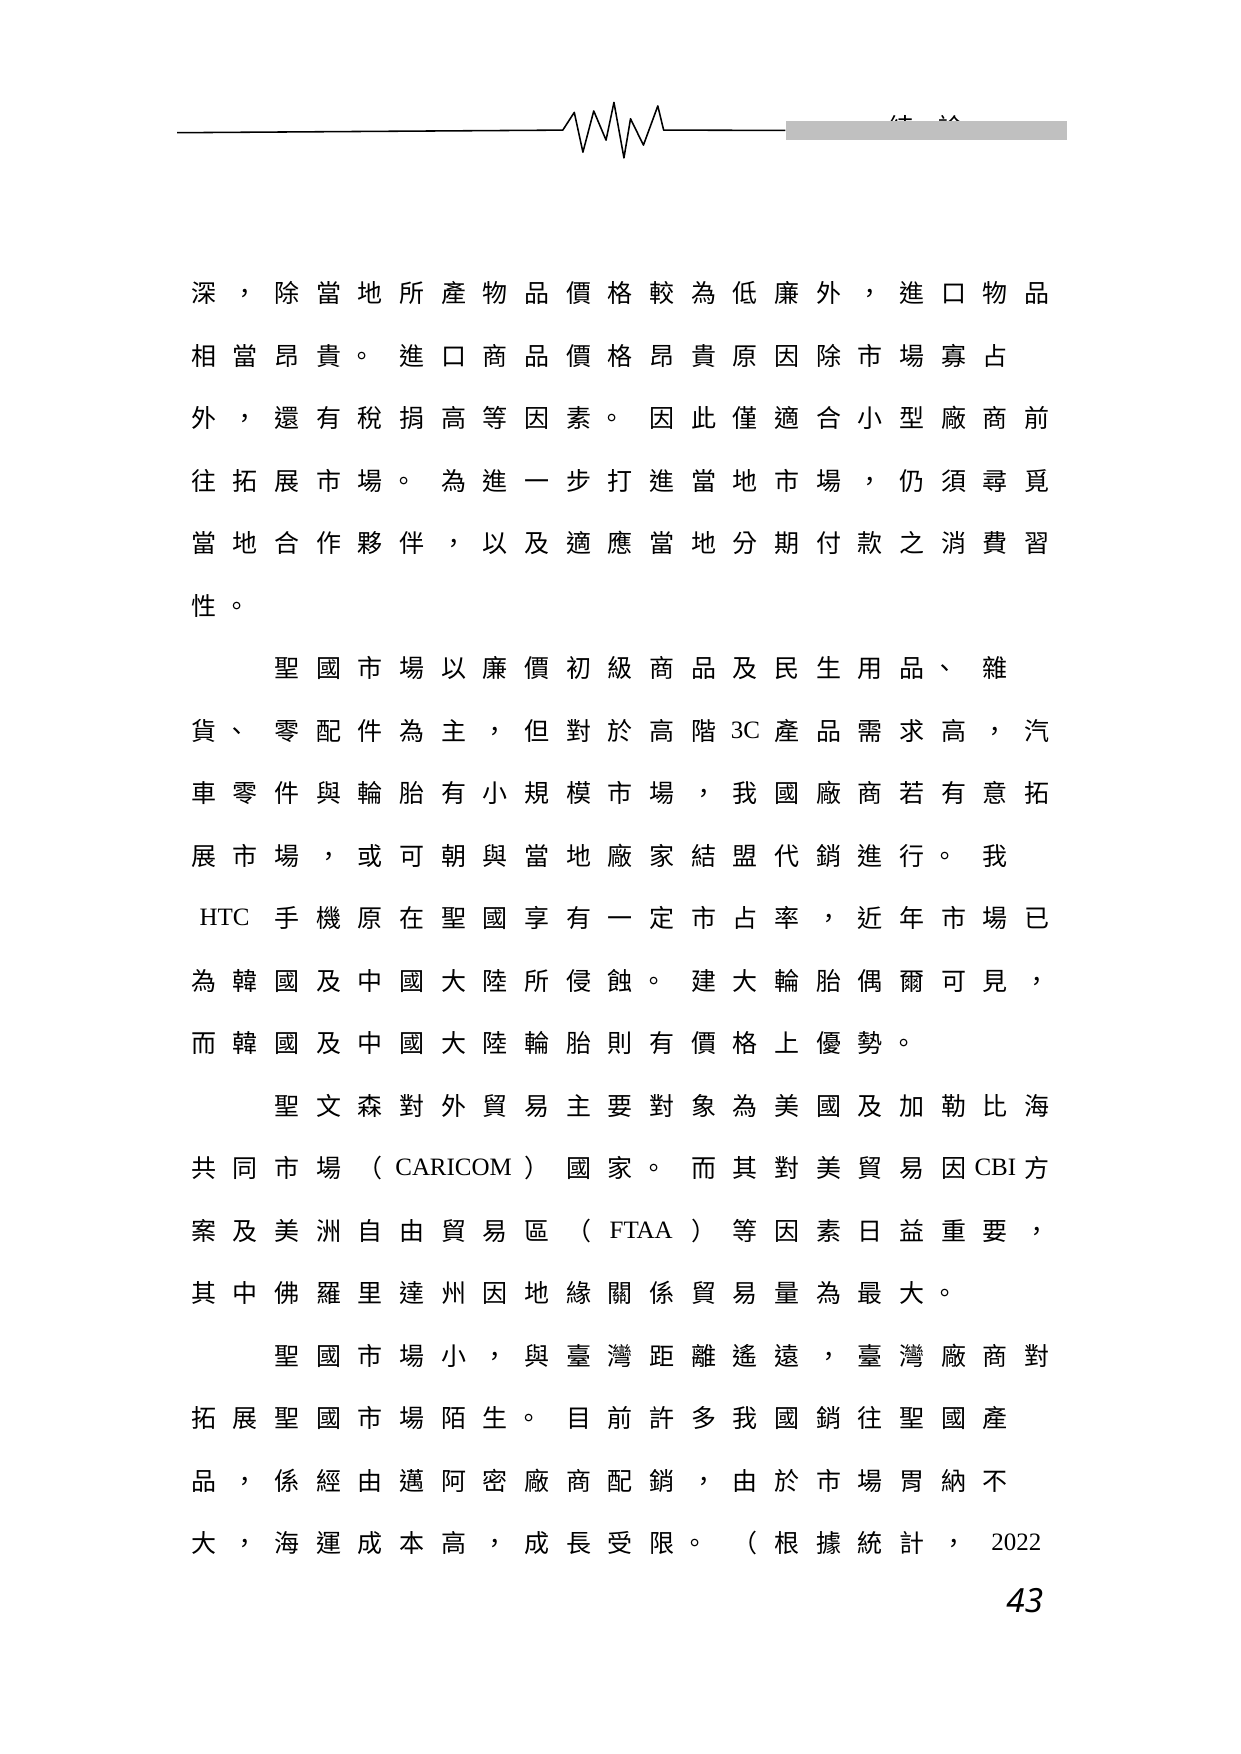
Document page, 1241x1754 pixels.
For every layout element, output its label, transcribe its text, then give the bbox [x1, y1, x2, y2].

text 深，除當地所產物品價格較為低廉外，進口物品相當昂貴。進口商品價格昂貴原因除市場寡占外，還有稅捐高等因素。因此僅適合小型廠商前往拓展市場。為進一步打進當地市場，仍須尋覓當地合作夥伴，以及適應當地分期付款之消費習性。 [183, 250, 1058, 625]
text 聖國市場小，與臺灣距離遙遠，臺灣廠商對拓展聖國市場陌生。目前許多我國銷往聖國產品，係經由邁阿密廠商配銷，由於市場胃納不大，海運成本高，成長受限。（根據統計，2022 [183, 1313, 1058, 1563]
text 聖文森對外貿易主要對象為美國及加勒比海共同市場（CARICOM）國家。而其對美貿易因CBI方案及美洲自由貿易區（FTAA）等因素日益重要，其中佛羅里達州因地緣關係貿易量為最大。 [183, 1063, 1058, 1313]
text 聖國市場以廉價初級商品及民生用品、雜貨、零配件為主，但對於高階3C產品需求高，汽車零件與輪胎有小規模市場，我國廠商若有意拓展市場，或可朝與當地廠家結盟代銷進行。我HTC手機原在聖國享有一定市占率，近年市場已為韓國及中國大陸所侵蝕。建大輪胎偶爾可見，而韓國及中國大陸輪胎則有價格上優勢。 [183, 625, 1058, 1063]
